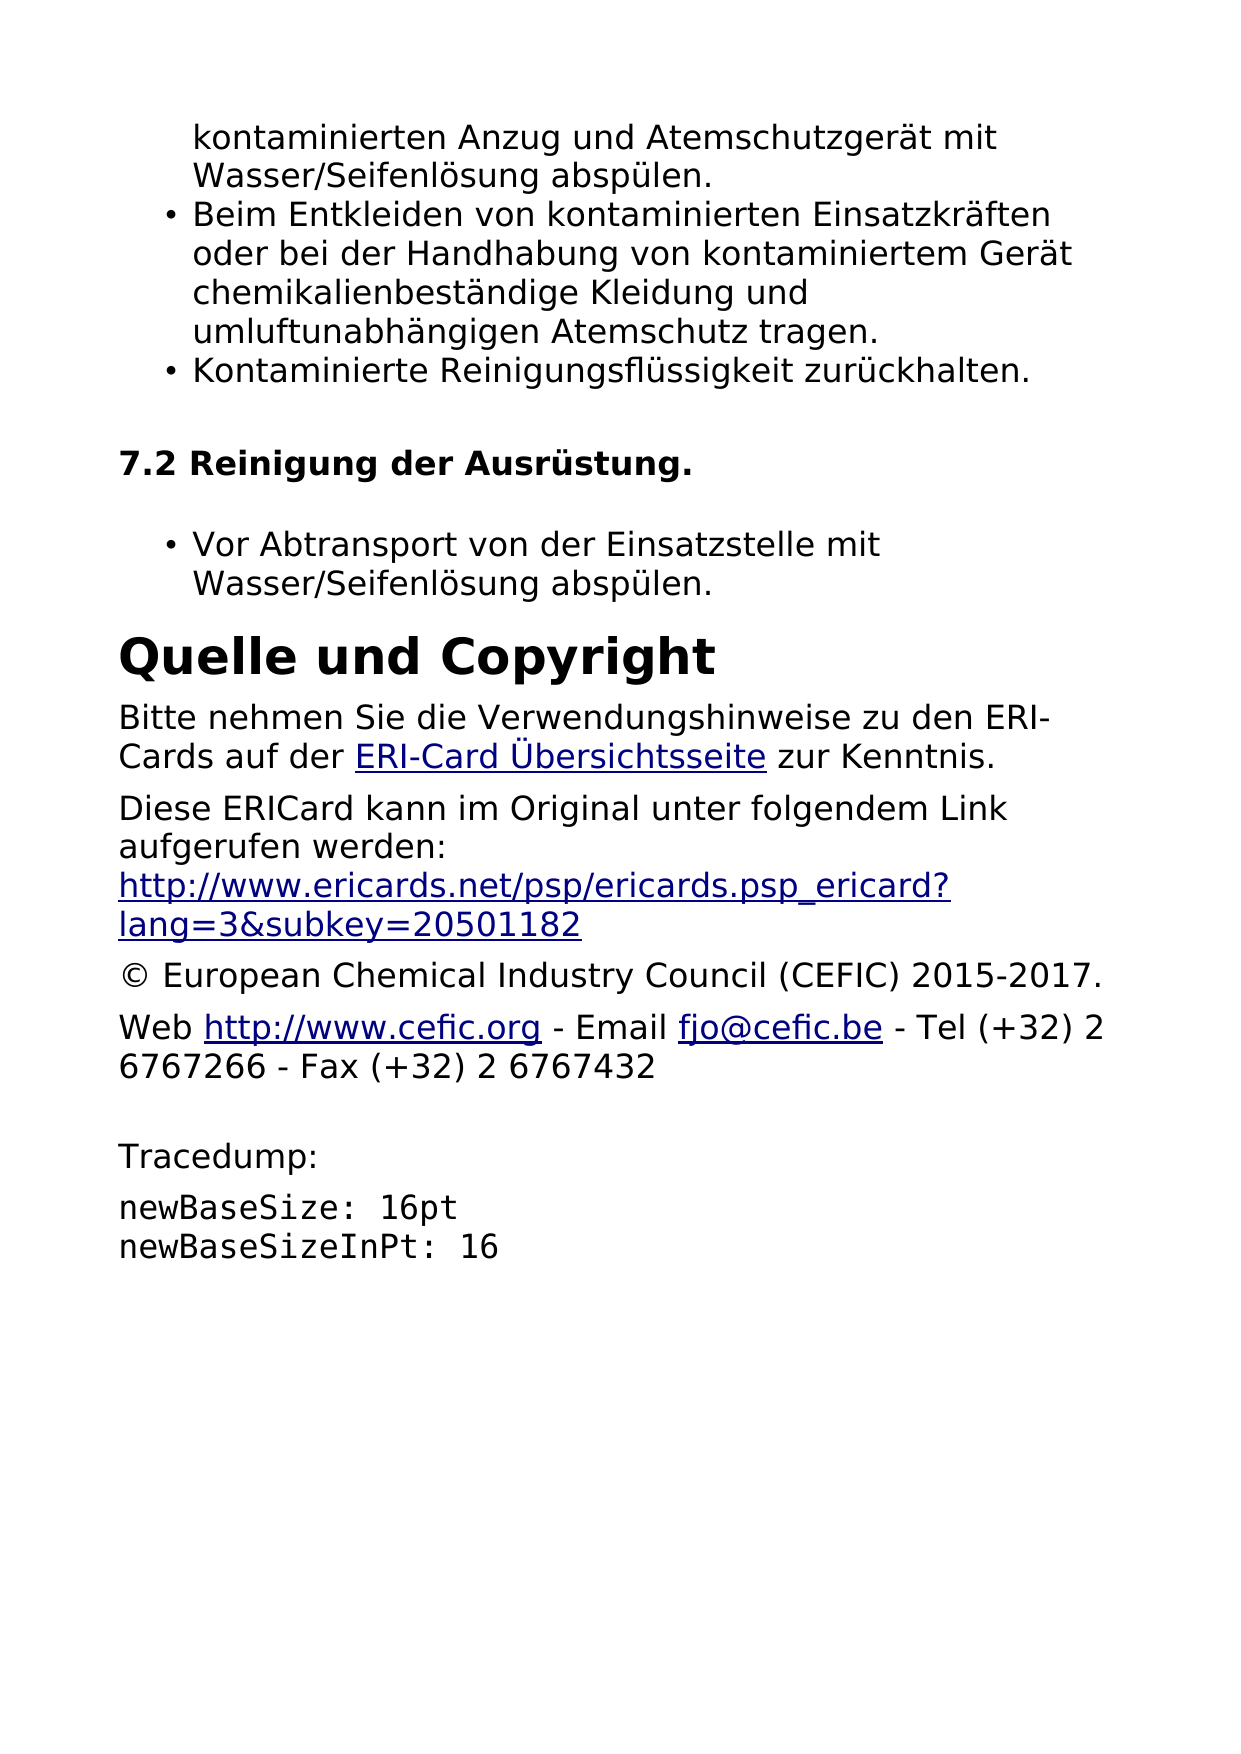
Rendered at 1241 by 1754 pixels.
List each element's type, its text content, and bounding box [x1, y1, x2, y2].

list Vor Abtransport von der Einsatzstelle mit Wasser/Seifenlösung abspülen. [177, 525, 1122, 603]
subtitle Quelle und Copyright [118, 628, 1122, 686]
list kontaminierten Anzug und Atemschutzgerät mit Wasser/Seifenlösung abspülen. [177, 118, 1122, 196]
text Tracedump: [118, 1098, 1122, 1176]
text newBaseSize: 16pt newBaseSizeInPt: 16 [118, 1189, 1122, 1266]
list Kontaminierte Reinigungsflüssigkeit zurückhalten. [177, 351, 1122, 390]
list Beim Entkleiden von kontaminierten Einsatzkräften oder bei der Handhabung von kontaminiertem Gerät chemikalienbeständige Kleidung und umluftunabhängigen Atemschutz tragen. [177, 196, 1122, 351]
text © European Chemical Industry Council (CEFIC) 2015-2017. [118, 957, 1122, 996]
text Bitte nehmen Sie die Verwendungshinweise zu den ERI-Cards auf der ERI-Card Übersichtsseite zur Kenntnis. [118, 699, 1122, 777]
text Diese ERICard kann im Original unter folgendem Link aufgerufen werden: http://www.ericards.net/psp/ericards.psp_ericard?lang=3&subkey=20501182 [118, 789, 1122, 944]
text Web http://www.cefic.org - Email fjo@cefic.be - Tel (+32) 2 6767266 - Fax (+32) 2 6767432 [118, 1008, 1122, 1086]
subtitle 7.2 Reinigung der Ausrüstung. [118, 444, 1122, 483]
